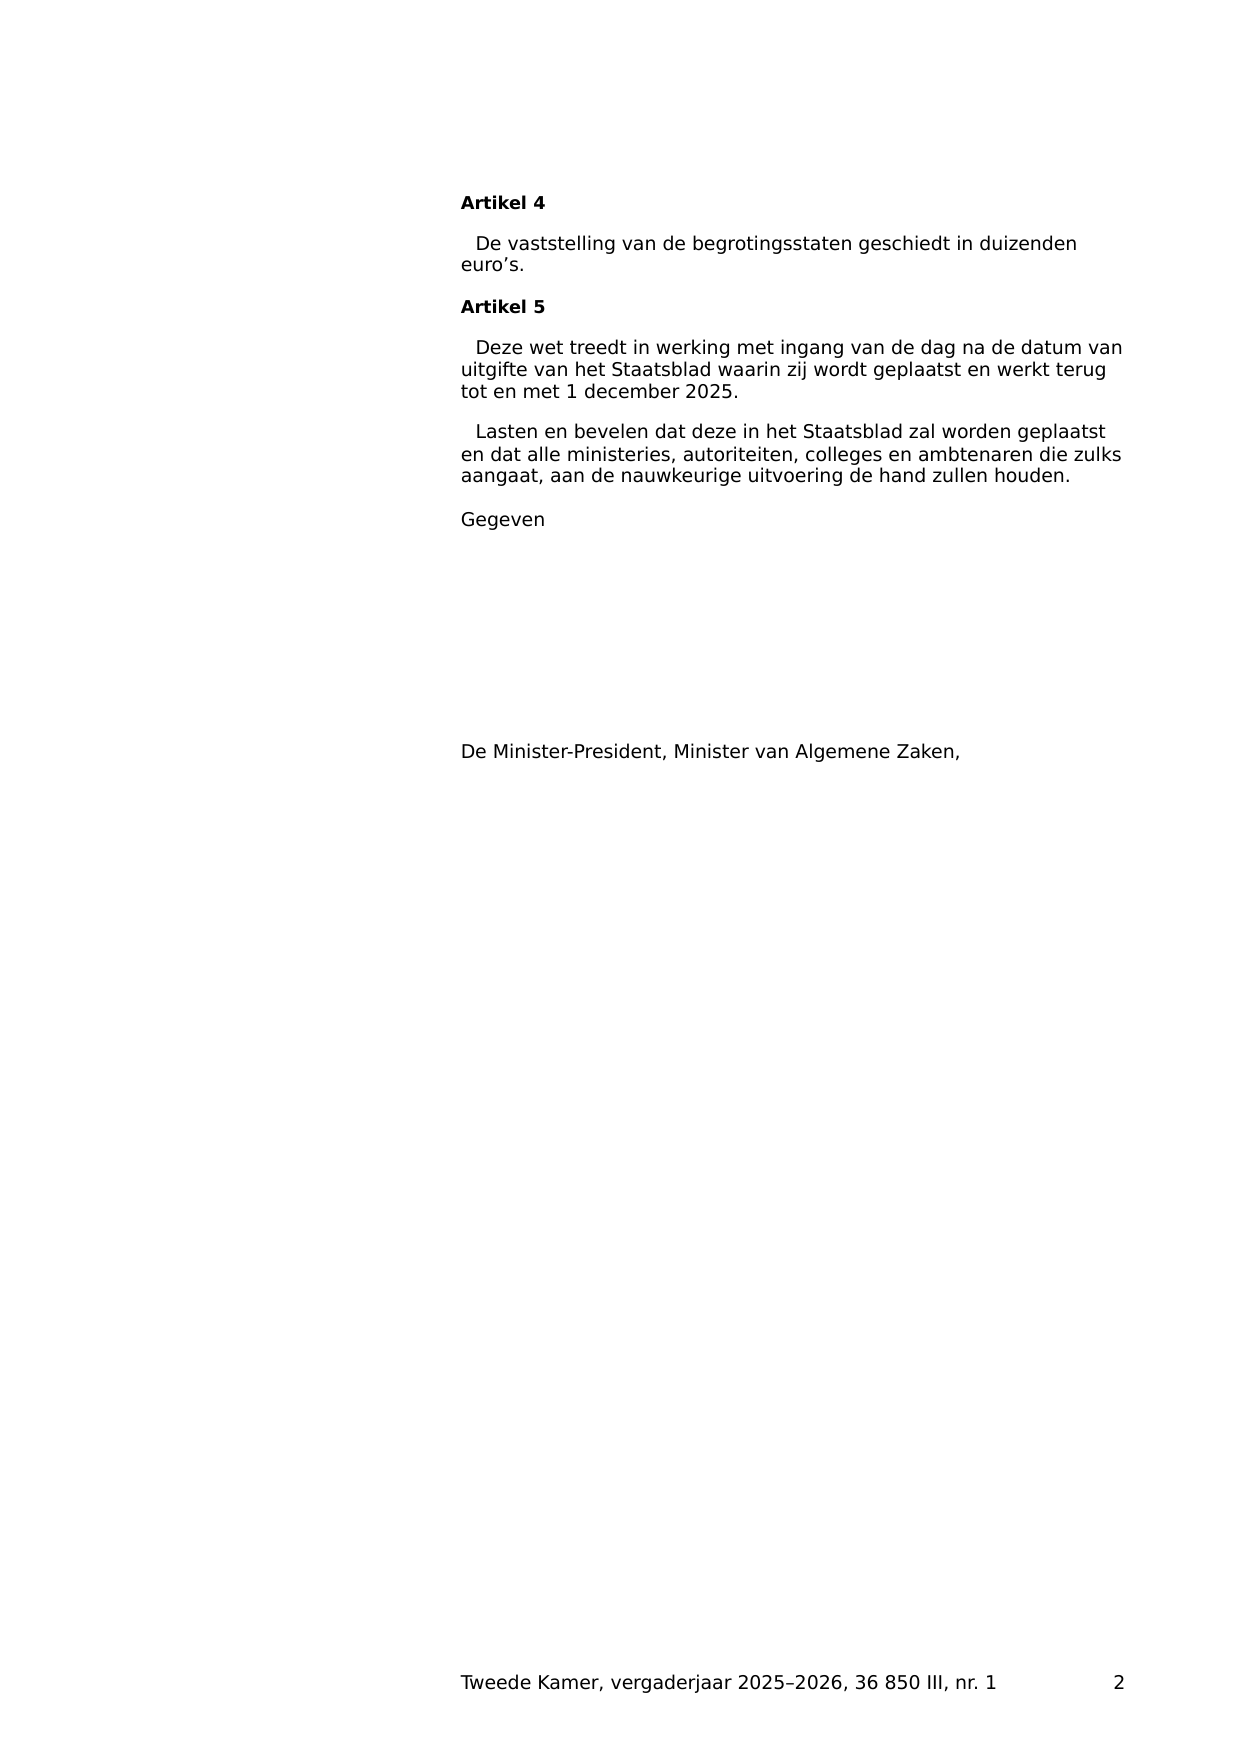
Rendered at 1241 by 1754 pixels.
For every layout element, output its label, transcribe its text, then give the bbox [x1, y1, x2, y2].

text De Minister-President, Minister van Algemene Zaken, [461, 741, 1125, 763]
text De vaststelling van de begrotingsstaten geschiedt in duizenden euro’s. [461, 232, 1125, 276]
text Lasten en bevelen dat deze in het Staatsblad zal worden geplaatst en dat alle ministeries, autoriteiten, colleges en ambtenaren die zulks aangaat, aan de nauwkeurige uitvoering de hand zullen houden. [461, 421, 1125, 487]
text Gegeven [461, 509, 1125, 531]
text Deze wet treedt in werking met ingang van de dag na de datum van uitgifte van het Staatsblad waarin zij wordt geplaatst en werkt terug tot en met 1 december 2025. [461, 337, 1125, 403]
title Artikel 5 [461, 295, 1125, 318]
title Artikel 4 [461, 191, 1125, 214]
